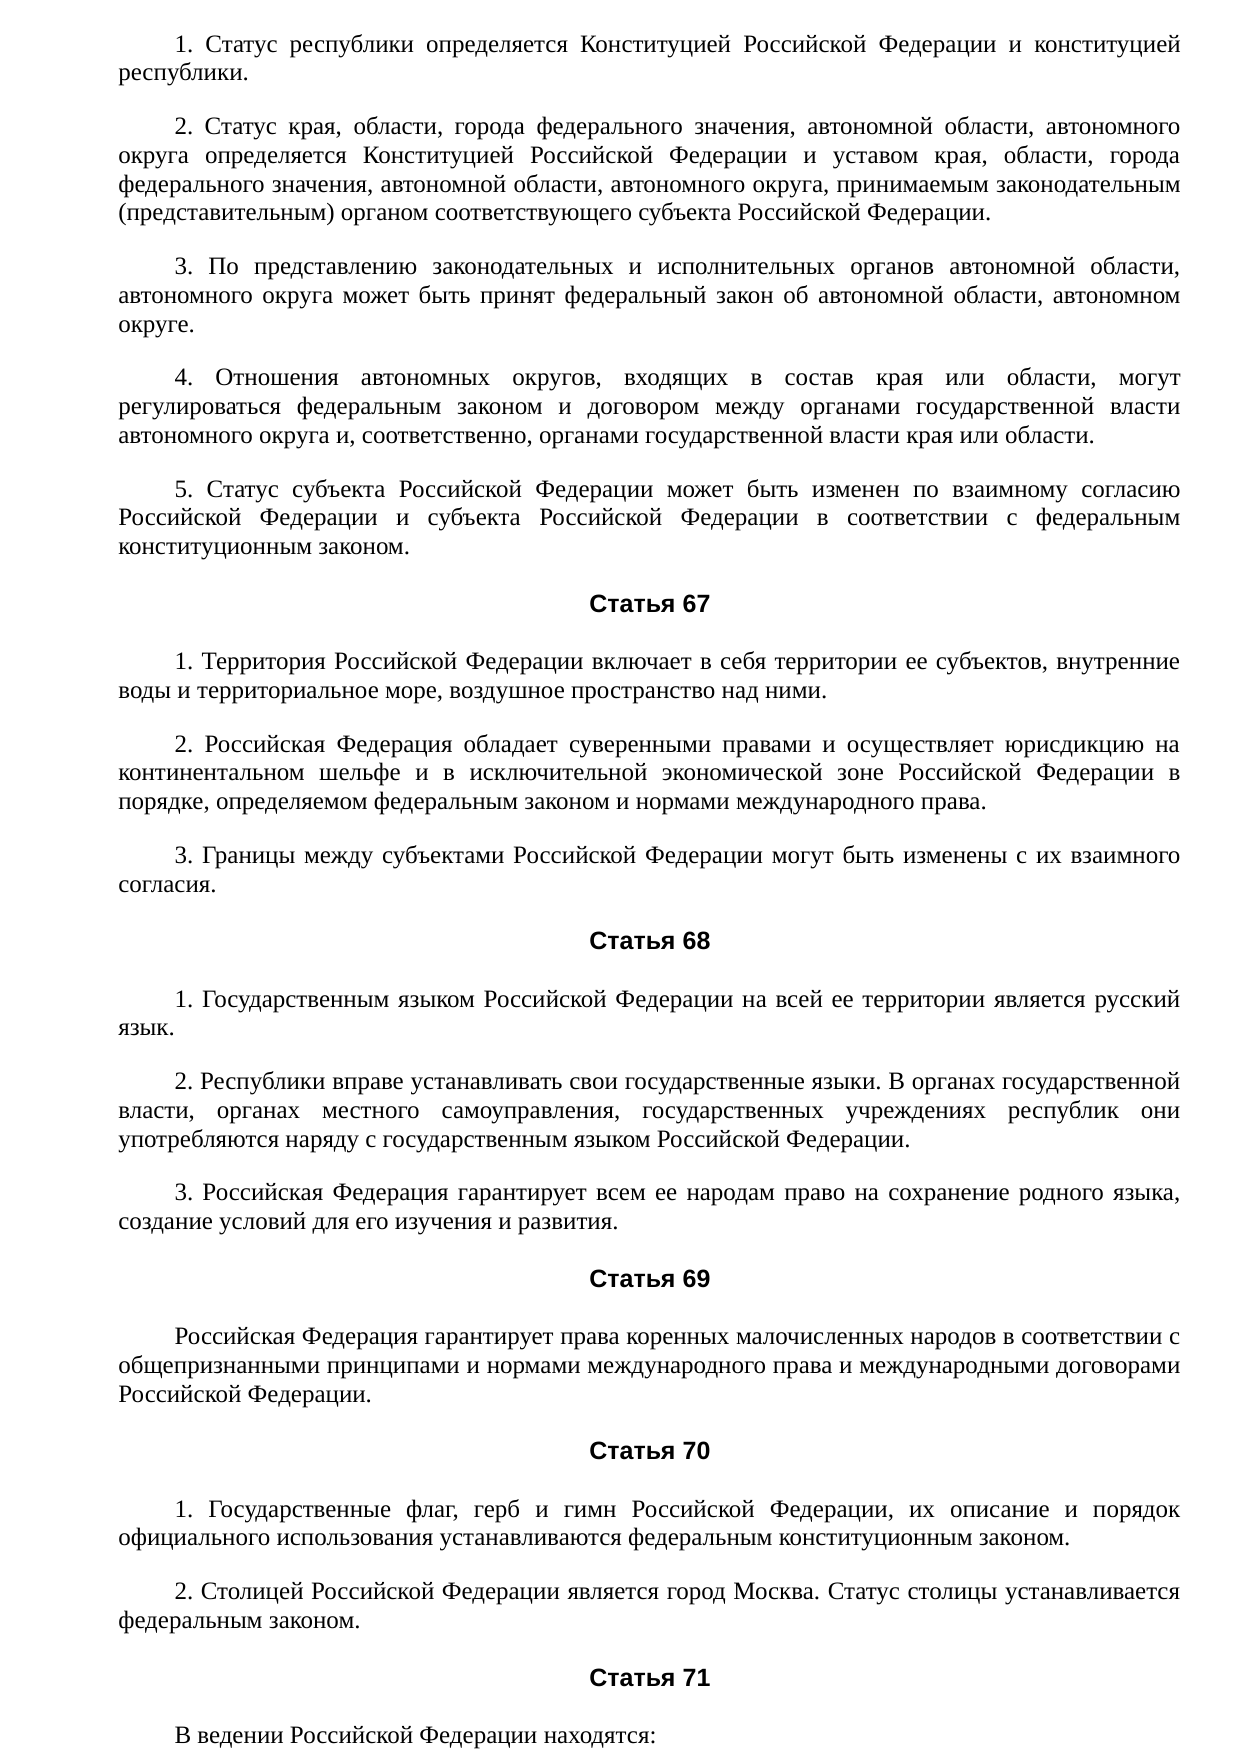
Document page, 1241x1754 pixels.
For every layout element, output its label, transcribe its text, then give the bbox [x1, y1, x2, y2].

text 2. Статус края, области, города федерального значения, автономной области, автономного округа определяется Конституцией Российской Федерации и уставом края, области, города федерального значения, автономной области, автономного округа, принимаемым законодательным (представительным) органом соответствующего субъекта Российской Федерации. [118, 111, 1181, 226]
text 2. Столицей Российской Федерации является город Москва. Статус столицы устанавливается федеральным законом. [118, 1576, 1181, 1634]
text 3. Границы между субъектами Российской Федерации могут быть изменены с их взаимного согласия. [118, 840, 1181, 897]
text 2. Республики вправе устанавливать свои государственные языки. В органах государственной власти, органах местного самоуправления, государственных учреждениях республик они употребляются наряду с государственным языком Российской Федерации. [118, 1066, 1181, 1152]
text 1. Государственным языком Российской Федерации на всей ее территории является русский язык. [118, 984, 1181, 1041]
title Статья 68 [118, 926, 1181, 955]
title Статья 71 [118, 1662, 1181, 1691]
title Статья 69 [118, 1264, 1181, 1292]
title Статья 67 [118, 589, 1181, 617]
title Статья 70 [118, 1436, 1181, 1465]
text 2. Российская Федерация обладает суверенными правами и осуществляет юрисдикцию на континентальном шельфе и в исключительной экономической зоне Российской Федерации в порядке, определяемом федеральным законом и нормами международного права. [118, 729, 1181, 815]
text 1. Государственные флаг, герб и гимн Российской Федерации, их описание и порядок официального использования устанавливаются федеральным конституционным законом. [118, 1494, 1181, 1551]
text 4. Отношения автономных округов, входящих в состав края или области, могут регулироваться федеральным законом и договором между органами государственной власти автономного округа и, соответственно, органами государственной власти края или области. [118, 362, 1181, 449]
text Российская Федерация гарантирует права коренных малочисленных народов в соответствии с общепризнанными принципами и нормами международного права и международными договорами Российской Федерации. [118, 1321, 1181, 1407]
text 3. По представлению законодательных и исполнительных органов автономной области, автономного округа может быть принят федеральный закон об автономной области, автономном округе. [118, 251, 1181, 337]
text 5. Статус субъекта Российской Федерации может быть изменен по взаимному согласию Российской Федерации и субъекта Российской Федерации в соответствии с федеральным конституционным законом. [118, 474, 1181, 560]
text 1. Статус республики определяется Конституцией Российской Федерации и конституцией республики. [118, 29, 1181, 86]
text В ведении Российской Федерации находятся: [118, 1720, 1181, 1749]
text 1. Территория Российской Федерации включает в себя территории ее субъектов, внутренние воды и территориальное море, воздушное пространство над ними. [118, 646, 1181, 704]
text 3. Российская Федерация гарантирует всем ее народам право на сохранение родного языка, создание условий для его изучения и развития. [118, 1177, 1181, 1235]
